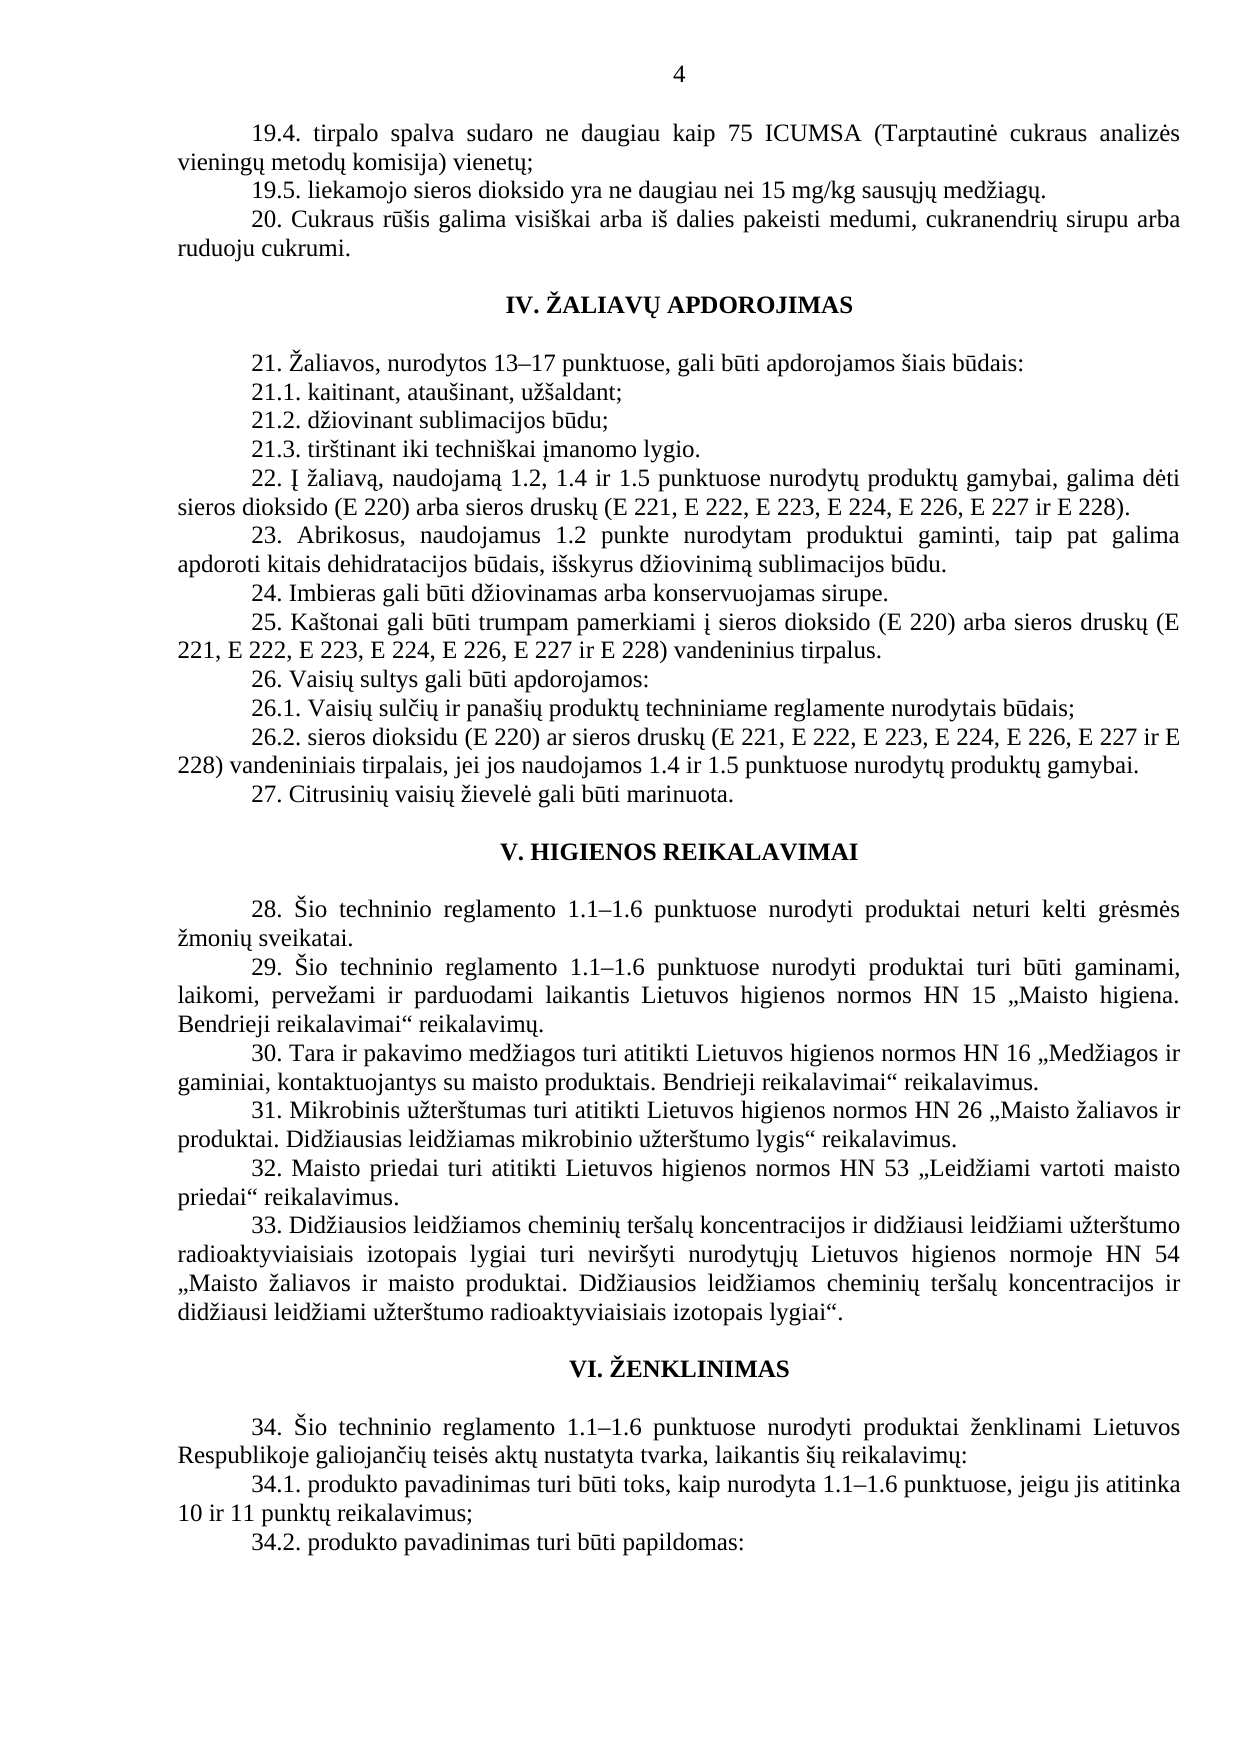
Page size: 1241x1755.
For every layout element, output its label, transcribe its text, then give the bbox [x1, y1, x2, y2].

text 27. Citrusinių vaisių žievelė gali būti marinuota. [177, 779, 1181, 808]
text V. HIGIENOS REIKALAVIMAI [177, 837, 1181, 866]
text 26. Vaisių sultys gali būti apdorojamos: [177, 664, 1181, 693]
text 26.1. Vaisių sulčių ir panašių produktų techniniame reglamente nurodytais būdais; [177, 693, 1181, 722]
text 21.1. kaitinant, ataušinant, užšaldant; [177, 377, 1181, 406]
text 19.4. tirpalo spalva sudaro ne daugiau kaip 75 ICUMSA (Tarptautinė cukraus analizės vieningų metodų komisija) vienetų; [177, 118, 1181, 176]
text 34.2. produkto pavadinimas turi būti papildomas: [177, 1527, 1181, 1556]
text VI. ŽENKLINIMAS [177, 1354, 1181, 1383]
text 19.5. liekamojo sieros dioksido yra ne daugiau nei 15 mg/kg sausųjų medžiagų. [177, 176, 1181, 204]
text 33. Didžiausios leidžiamos cheminių teršalų koncentracijos ir didžiausi leidžiami užterštumo radioaktyviaisiais izotopais lygiai turi neviršyti nurodytųjų Lietuvos higienos normoje HN 54 „Maisto žaliavos ir maisto produktai. Didžiausios leidžiamos cheminių teršalų koncentracijos ir didžiausi leidžiami užterštumo radioaktyviaisiais izotopais lygiai“. [177, 1211, 1181, 1326]
text 24. Imbieras gali būti džiovinamas arba konservuojamas sirupe. [177, 578, 1181, 607]
text 30. Tara ir pakavimo medžiagos turi atitikti Lietuvos higienos normos HN 16 „Medžiagos ir gaminiai, kontaktuojantys su maisto produktais. Bendrieji reikalavimai“ reikalavimus. [177, 1038, 1181, 1096]
text 28. Šio techninio reglamento 1.1–1.6 punktuose nurodyti produktai neturi kelti grėsmės žmonių sveikatai. [177, 894, 1181, 952]
text IV. Žaliavų apdorojimas [177, 291, 1181, 319]
text 26.2. sieros dioksidu (E 220) ar sieros druskų (E 221, E 222, E 223, E 224, E 226, E 227 ir E 228) vandeniniais tirpalais, jei jos naudojamos 1.4 ir 1.5 punktuose nurodytų produktų gamybai. [177, 722, 1181, 779]
text 34. Šio techninio reglamento 1.1–1.6 punktuose nurodyti produktai ženklinami Lietuvos Respublikoje galiojančių teisės aktų nustatyta tvarka, laikantis šių reikalavimų: [177, 1412, 1181, 1469]
text 21. Žaliavos, nurodytos 13–17 punktuose, gali būti apdorojamos šiais būdais: [177, 348, 1181, 377]
text 20. Cukraus rūšis galima visiškai arba iš dalies pakeisti medumi, cukranendrių sirupu arba ruduoju cukrumi. [177, 204, 1181, 262]
text 25. Kaštonai gali būti trumpam pamerkiami į sieros dioksido (E 220) arba sieros druskų (E 221, E 222, E 223, E 224, E 226, E 227 ir E 228) vandeninius tirpalus. [177, 607, 1181, 664]
text 21.2. džiovinant sublimacijos būdu; [177, 406, 1181, 434]
text 32. Maisto priedai turi atitikti Lietuvos higienos normos HN 53 „Leidžiami vartoti maisto priedai“ reikalavimus. [177, 1153, 1181, 1211]
text 34.1. produkto pavadinimas turi būti toks, kaip nurodyta 1.1–1.6 punktuose, jeigu jis atitinka 10 ir 11 punktų reikalavimus; [177, 1469, 1181, 1527]
text 21.3. tirštinant iki techniškai įmanomo lygio. [177, 434, 1181, 463]
text 23. Abrikosus, naudojamus 1.2 punkte nurodytam produktui gaminti, taip pat galima apdoroti kitais dehidratacijos būdais, išskyrus džiovinimą sublimacijos būdu. [177, 521, 1181, 578]
text 31. Mikrobinis užterštumas turi atitikti Lietuvos higienos normos HN 26 „Maisto žaliavos ir produktai. Didžiausias leidžiamas mikrobinio užterštumo lygis“ reikalavimus. [177, 1096, 1181, 1153]
text 29. Šio techninio reglamento 1.1–1.6 punktuose nurodyti produktai turi būti gaminami, laikomi, pervežami ir parduodami laikantis Lietuvos higienos normos HN 15 „Maisto higiena. Bendrieji reikalavimai“ reikalavimų. [177, 952, 1181, 1038]
text 22. Į žaliavą, naudojamą 1.2, 1.4 ir 1.5 punktuose nurodytų produktų gamybai, galima dėti sieros dioksido (E 220) arba sieros druskų (E 221, E 222, E 223, E 224, E 226, E 227 ir E 228). [177, 463, 1181, 521]
